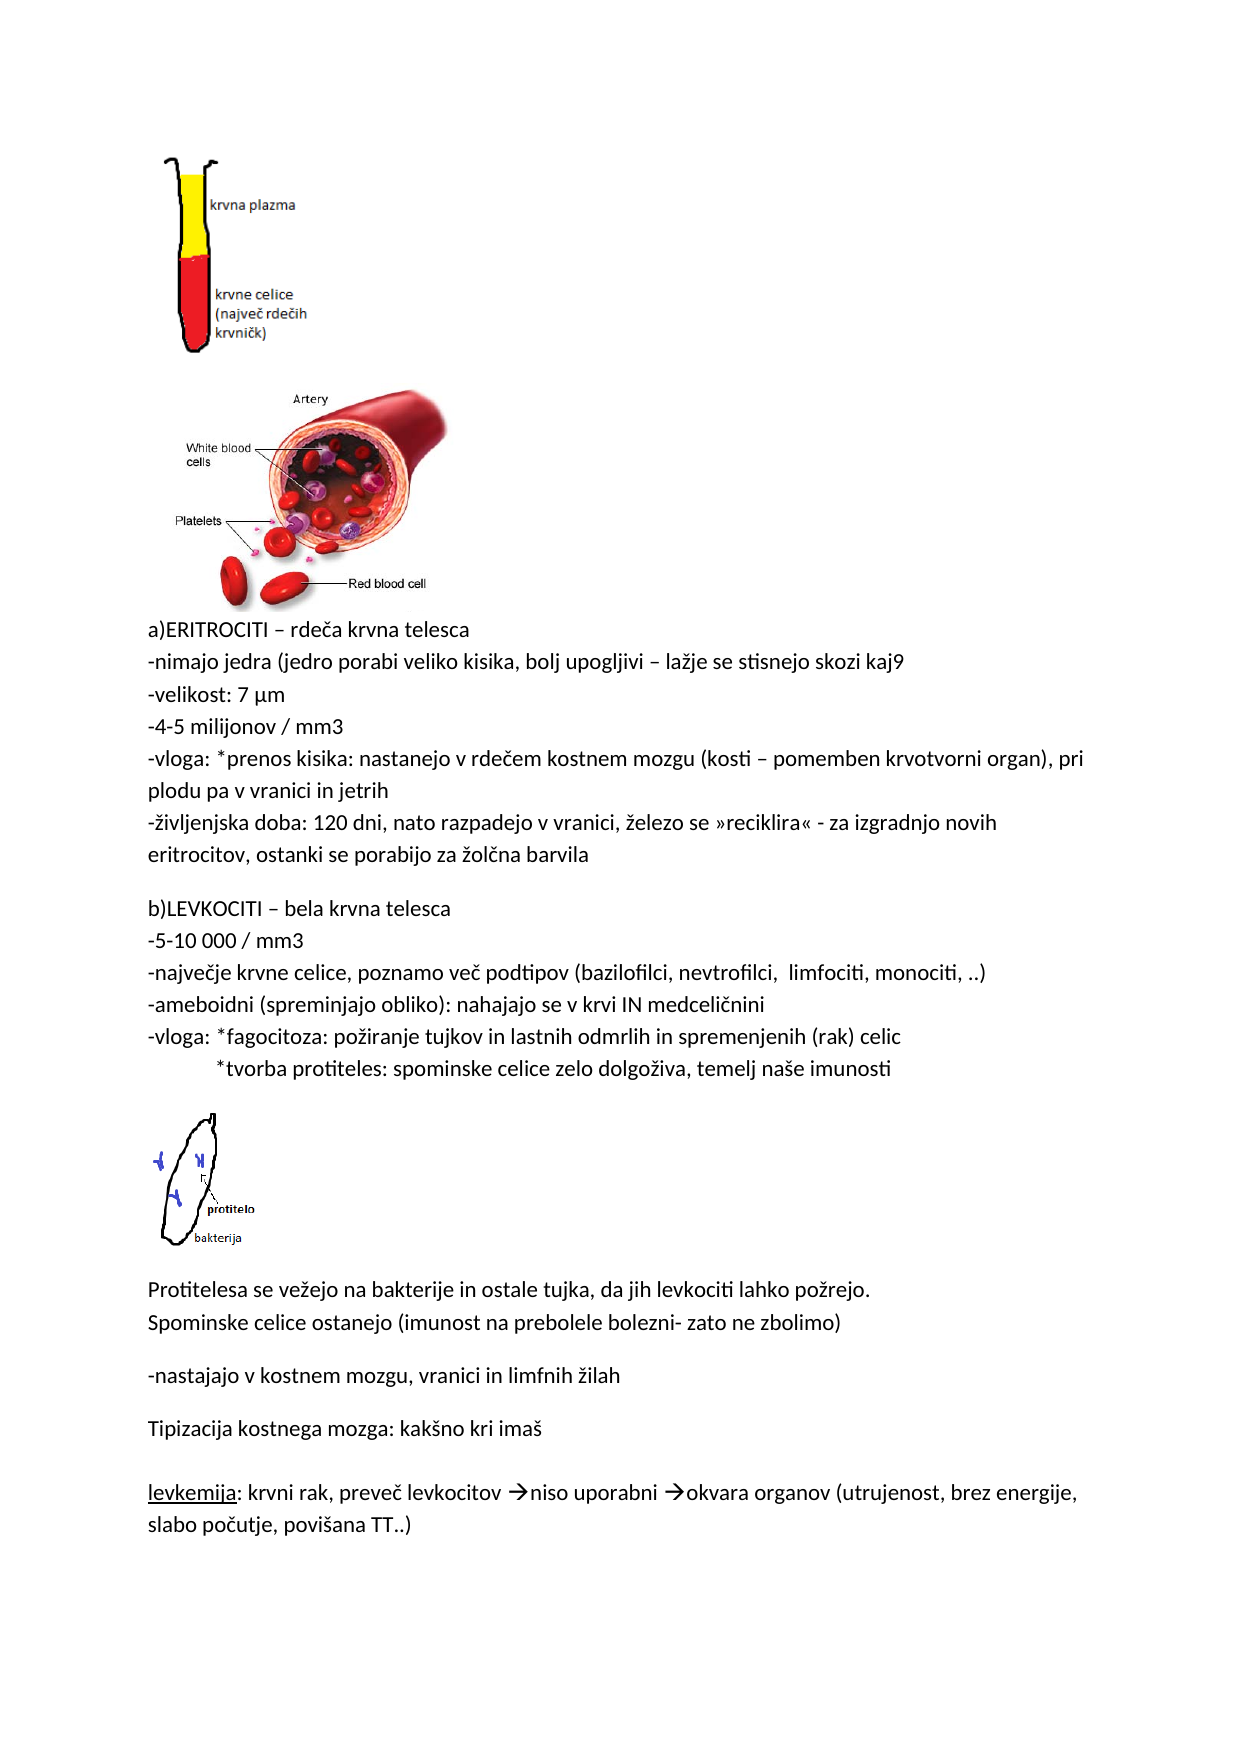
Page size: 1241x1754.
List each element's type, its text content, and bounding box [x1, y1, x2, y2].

text Tipizacija kostnega mozga: kakšno kri imaš levkemija: krvni rak, preveč levkocitov niso uporabni okvara organov (utrujenost, brez energije, slabo počutje, povišana TT..) [148, 1414, 1093, 1538]
text Protitelesa se vežejo na bakterije in ostale tujka, da jih levkociti lahko požrejo. Spominske celice ostanejo (imunost na prebolele bolezni- zato ne zbolimo) [148, 1108, 1093, 1336]
text -nastajajo v kostnem mozgu, vranici in limfnih žilah [148, 1361, 1093, 1389]
picture [147, 383, 454, 612]
text a)ERITROCITI – rdeča krvna telesca -nimajo jedra (jedro porabi veliko kisika, bolj upogljivi – lažje se stisnejo skozi kaj9 -velikost: 7 μm -4-5 milijonov / mm3 -vloga: *prenos kisika: nastanejo v rdečem kostnem mozgu (kosti – pomemben krvotvorni organ), pri plodu pa v vranici in jetrih -življenjska doba: 120 dni, nato razpadejo v vranici, železo se »reciklira« - za izgradnjo novih eritrocitov, ostanki se porabijo za žolčna barvila [148, 383, 1093, 869]
picture [147, 1107, 255, 1272]
text b)LEVKOCITI – bela krvna telesca -5-10 000 / mm3 -največje krvne celice, poznamo več podtipov (bazilofilci, nevtrofilci, limfociti, monociti, ..) -ameboidni (spreminjajo obliko): nahajajo se v krvi IN medceličnini -vloga: *fagocitoza: požiranje tujkov in lastnih odmrlih in spremenjenih (rak) celic *tvorba protiteles: spominske celice zelo dolgoživa, temelj naše imunosti [148, 894, 1093, 1083]
picture [147, 147, 318, 358]
